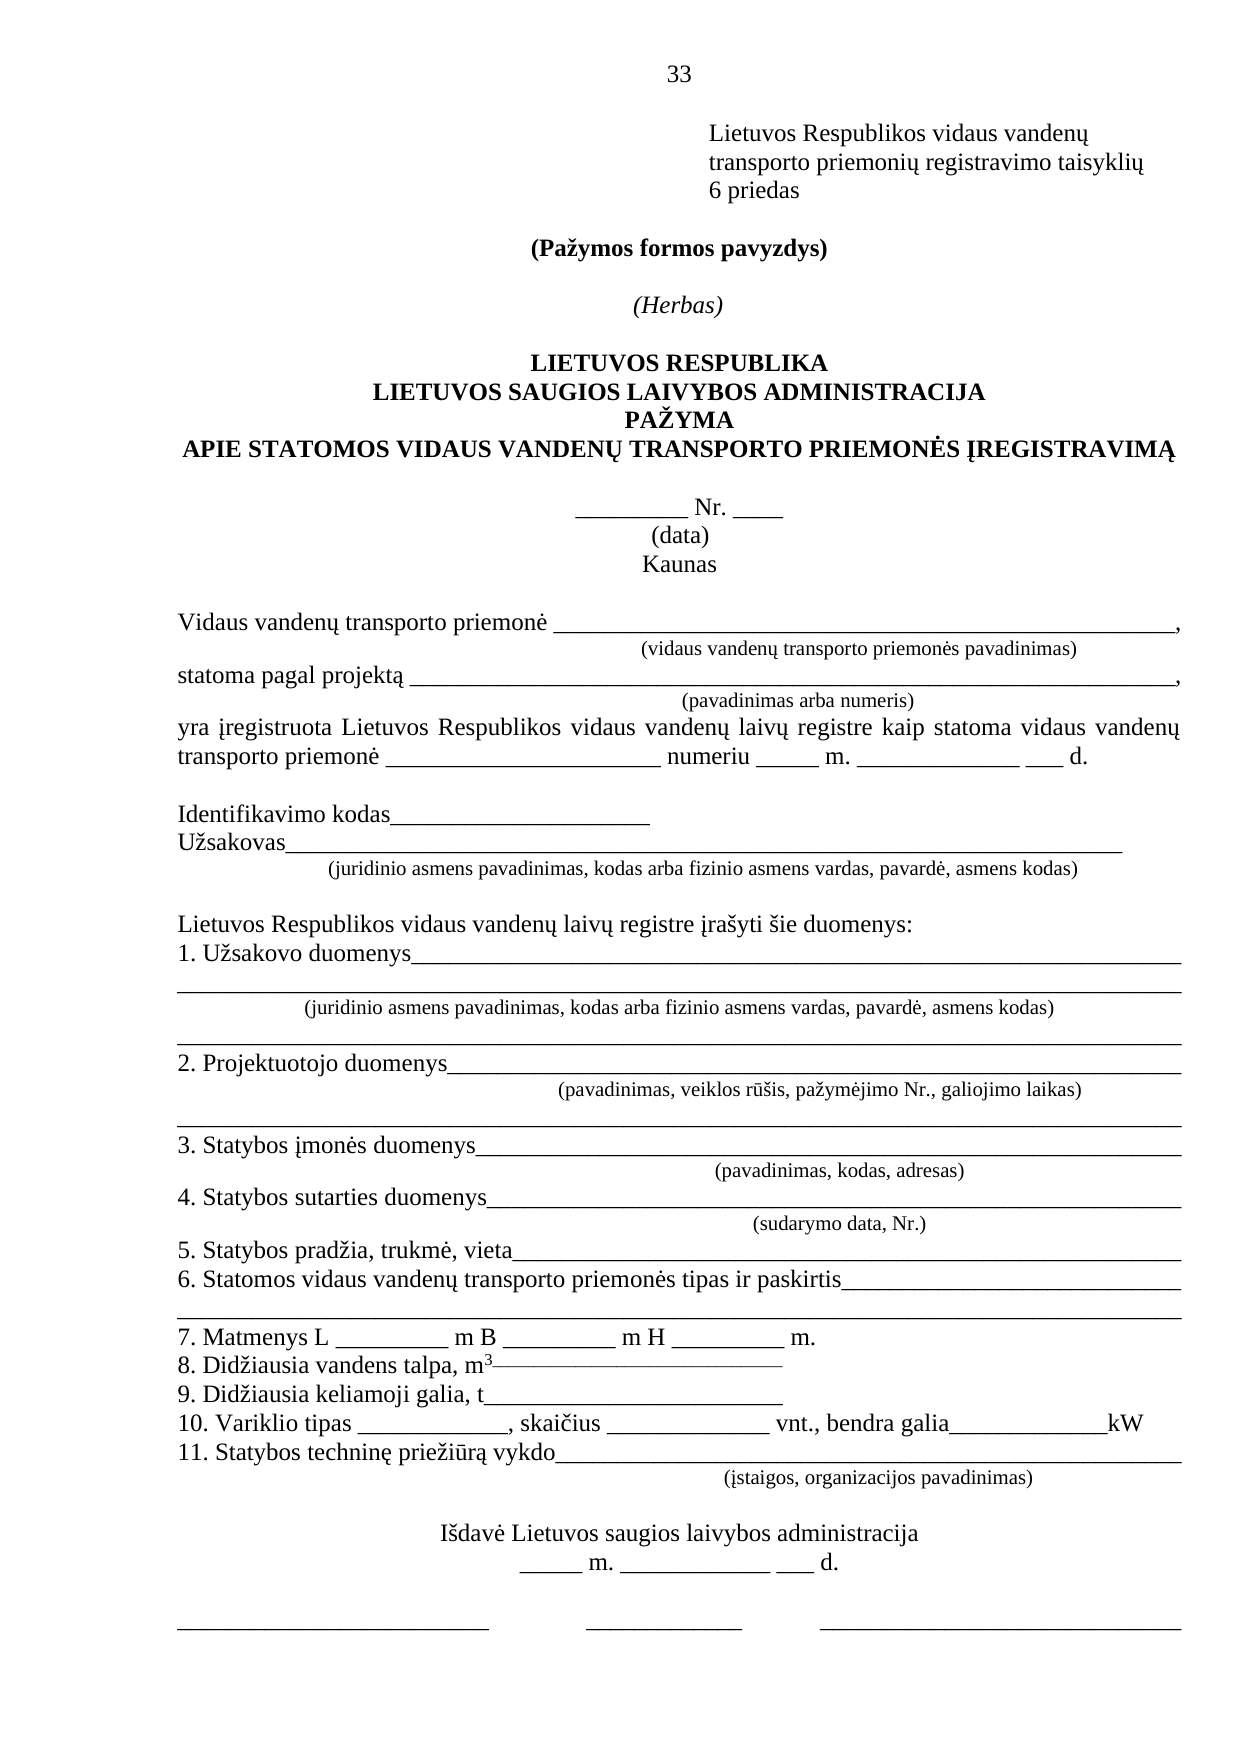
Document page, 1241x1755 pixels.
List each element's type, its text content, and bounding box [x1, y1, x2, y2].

text Lietuvos Respublikos vidaus vandenų laivų registre įrašyti šie duomenys: [177, 909, 1181, 938]
text 5. Statybos pradžia, trukmė, vieta [177, 1235, 1181, 1264]
text 8. Didžiausia vandens talpa, m3 [177, 1350, 1181, 1379]
text (pavadinimas arba numeris) [177, 688, 1181, 712]
text (įstaigos, organizacijos pavadinimas) [177, 1465, 1181, 1489]
text Kaunas [177, 549, 1181, 578]
text statoma pagal projektą , [177, 660, 1181, 688]
text 10. Variklio tipas ____________, skaičius _____________ vnt., bendra galia kW [177, 1408, 1181, 1437]
text _________ Nr. ____ [177, 492, 1181, 521]
text APIE STATOMOS VIDAUS VANDENŲ TRANSPORTO PRIEMONĖS ĮREGISTRAVIMĄ [177, 434, 1181, 463]
text LIETUVOS RESPUBLIKA [177, 348, 1181, 377]
text (pavadinimas, kodas, adresas) [177, 1158, 1181, 1182]
text 7. Matmenys L _________ m B _________ m H _________ m. [177, 1322, 1181, 1350]
text yra įregistruota Lietuvos Respublikos vidaus vandenų laivų registre kaip statoma vidaus vandenų transporto priemonė ______________________ numeriu _____ m. _____________ ___ d. [177, 712, 1181, 770]
text PAŽYMA [177, 406, 1181, 434]
text (pavadinimas, veiklos rūšis, pažymėjimo Nr., galiojimo laikas) [177, 1077, 1181, 1101]
text Identifikavimo kodas [177, 799, 1181, 827]
text transporto priemonių registravimo taisyklių [177, 147, 1181, 176]
text (Pažymos formos pavyzdys) [177, 233, 1181, 262]
text Vidaus vandenų transporto priemonė , [177, 607, 1181, 636]
text 3. Statybos įmonės duomenys [177, 1130, 1181, 1158]
text 11. Statybos techninę priežiūrą vykdo [177, 1437, 1181, 1465]
text 9. Didžiausia keliamoji galia, t [177, 1379, 1181, 1408]
text Išdavė Lietuvos saugios laivybos administracija [177, 1518, 1181, 1547]
text 6 priedas [177, 176, 1181, 204]
text 6. Statomos vidaus vandenų transporto priemonės tipas ir paskirtis [177, 1264, 1181, 1293]
text Užsakovas [177, 827, 1181, 856]
text (juridinio asmens pavadinimas, kodas arba fizinio asmens vardas, pavardė, asmens kodas) [177, 995, 1181, 1019]
text (data) [577, 521, 1181, 549]
text (vidaus vandenų transporto priemonės pavadinimas) [177, 636, 1181, 660]
text Lietuvos Respublikos vidaus vandenų [709, 118, 1181, 147]
text (juridinio asmens pavadinimas, kodas arba fizinio asmens vardas, pavardė, asmens kodas) [177, 856, 1181, 880]
text LIETUVOS SAUGIOS LAIVYBOS ADMINISTRACIJA [177, 377, 1181, 406]
text 4. Statybos sutarties duomenys [177, 1182, 1181, 1211]
text (Herbas) [177, 291, 1181, 319]
text 2. Projektuotojo duomenys [177, 1048, 1181, 1077]
text 1. Užsakovo duomenys [177, 938, 1181, 967]
text (sudarymo data, Nr.) [177, 1211, 1181, 1235]
text _____ m. ____________ ___ d. [177, 1547, 1181, 1576]
